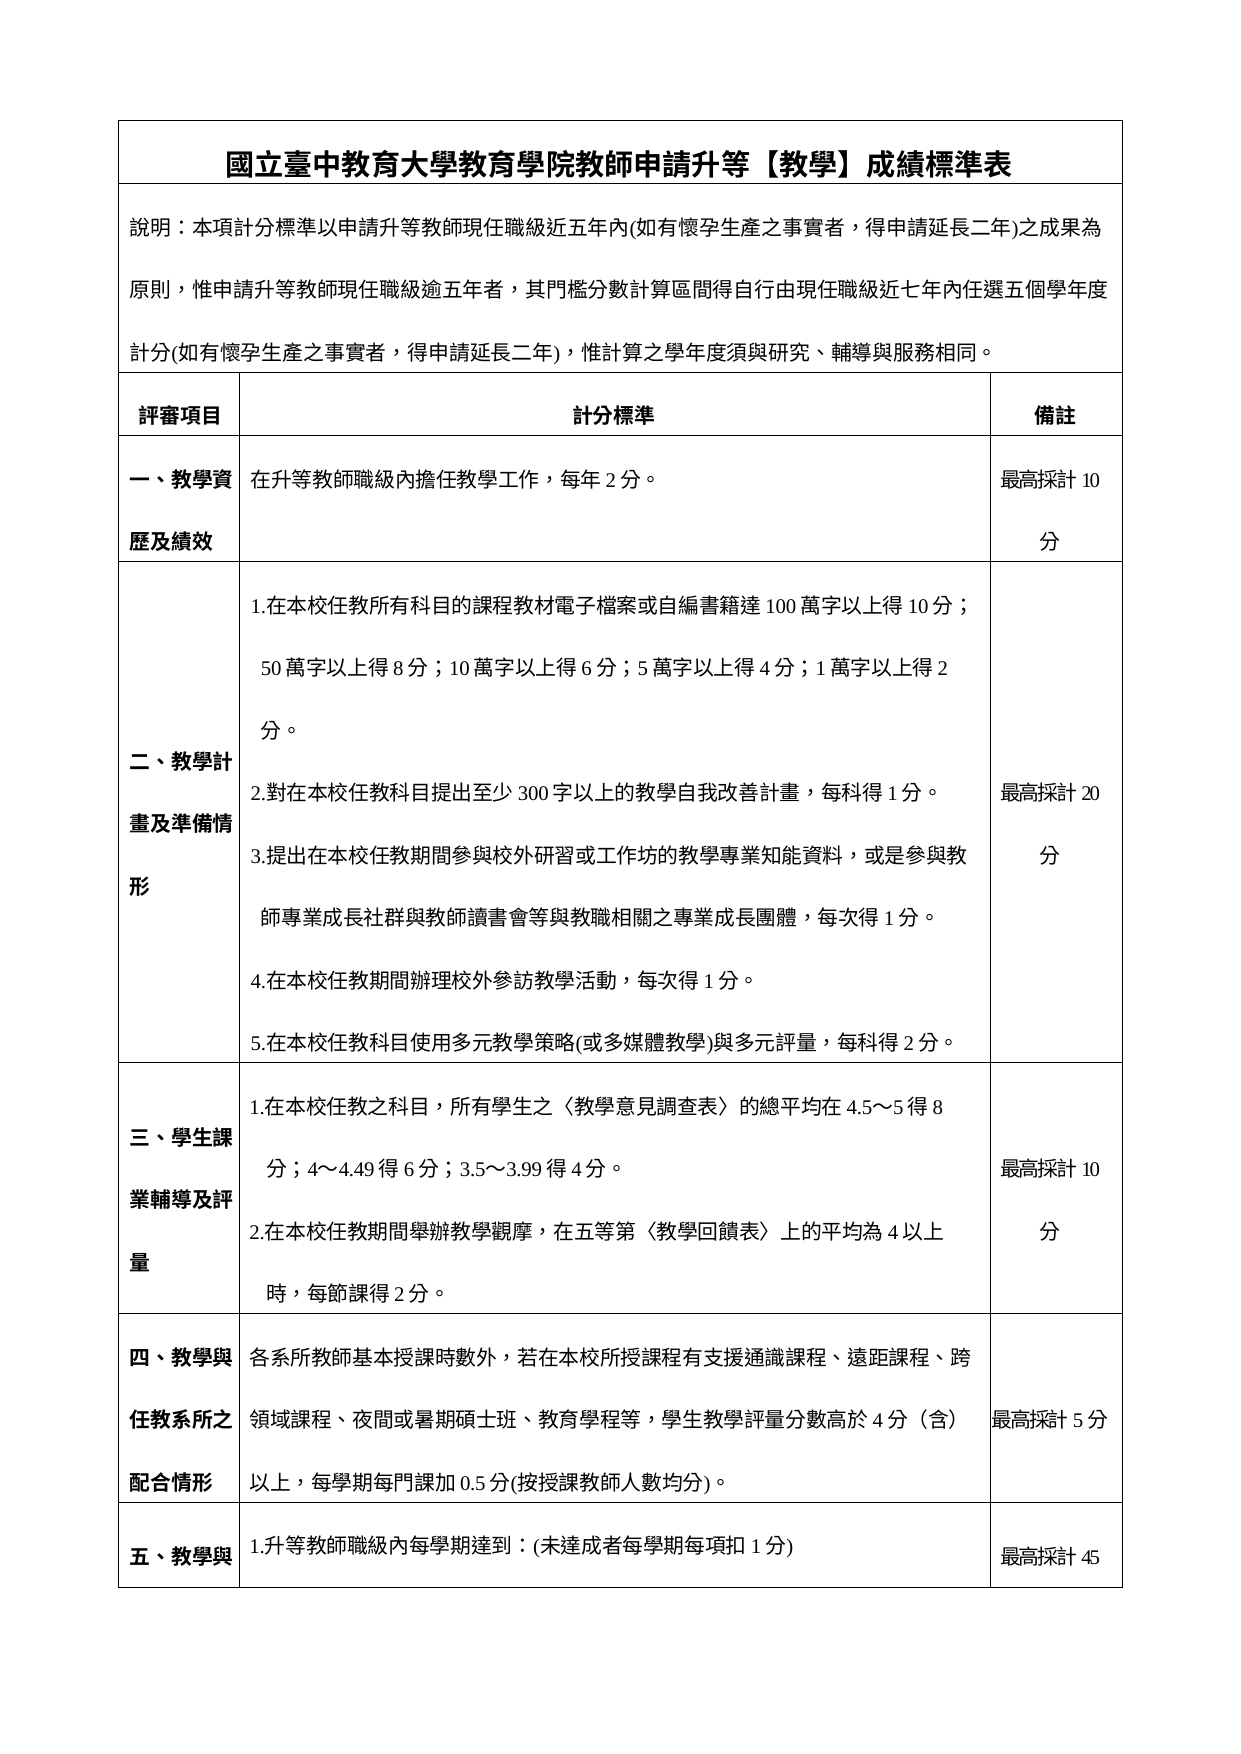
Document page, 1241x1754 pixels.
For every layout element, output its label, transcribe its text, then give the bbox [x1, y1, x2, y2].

table_cell 二、教學計畫及準備情形 [119, 562, 239, 1062]
table_cell 最高採計20分 [991, 562, 1122, 1062]
table_cell 在升等教師職級內擔任教學工作，每年2分。 [240, 436, 990, 561]
table_cell 1.升等教師職級內每學期達到：(未達成者每學期每項扣1分) [240, 1503, 990, 1587]
table_cell 一、教學資歷及績效 [119, 436, 239, 561]
table_cell 備註 [991, 373, 1122, 435]
table_cell 各系所教師基本授課時數外，若在本校所授課程有支援通識課程、遠距課程、跨領域課程、夜間或暑期碩士班、教育學程等，學生教學評量分數高於4分（含）以上，每學期每門課加0.5分(按授課教師人數均分)。 [240, 1314, 990, 1502]
table_cell 三、學生課業輔導及評量 [119, 1063, 239, 1313]
table_header 國立臺中教育大學教育學院教師申請升等【教學】成績標準表 [119, 121, 1122, 183]
table_cell 1.在本校任教之科目，所有學生之〈教學意見調查表〉的總平均在4.5～5得8分；4～4.49得6分；3.5～3.99得4分。 2.在本校任教期間舉辦教學觀摩，在五等第〈教學回饋表〉上的平均為4以上時，每節課得2分。 [240, 1063, 990, 1313]
table_cell 最高採計45 [991, 1503, 1122, 1587]
table_cell 計分標準 [240, 373, 990, 435]
table_cell 最高採計10分 [991, 436, 1122, 561]
table_cell 五、教學與 [119, 1503, 239, 1587]
table_cell 說明：本項計分標準以申請升等教師現任職級近五年內(如有懷孕生產之事實者，得申請延長二年)之成果為原則，惟申請升等教師現任職級逾五年者，其門檻分數計算區間得自行由現任職級近七年內任選五個學年度計分(如有懷孕生產之事實者，得申請延長二年)，惟計算之學年度須與研究、輔導與服務相同。 [119, 184, 1122, 372]
table_cell 最高採計10分 [991, 1063, 1122, 1313]
table_cell 1.在本校任教所有科目的課程教材電子檔案或自編書籍達100萬字以上得10分；50萬字以上得8分；10萬字以上得6分；5萬字以上得4分；1萬字以上得2分。 2.對在本校任教科目提出至少300字以上的教學自我改善計畫，每科得1分。 3.提出在本校任教期間參與校外研習或工作坊的教學專業知能資料，或是參與教師專業成長社群與教師讀書會等與教職相關之專業成長團體，每次得1分。 4.在本校任教期間辦理校外參訪教學活動，每次得1分。 5.在本校任教科目使用多元教學策略(或多媒體教學)與多元評量，每科得2分。 [240, 562, 990, 1062]
table_cell 四、教學與任教系所之配合情形 [119, 1314, 239, 1502]
table_cell 最高採計5分 [991, 1314, 1122, 1502]
table_cell 評審項目 [119, 373, 239, 435]
